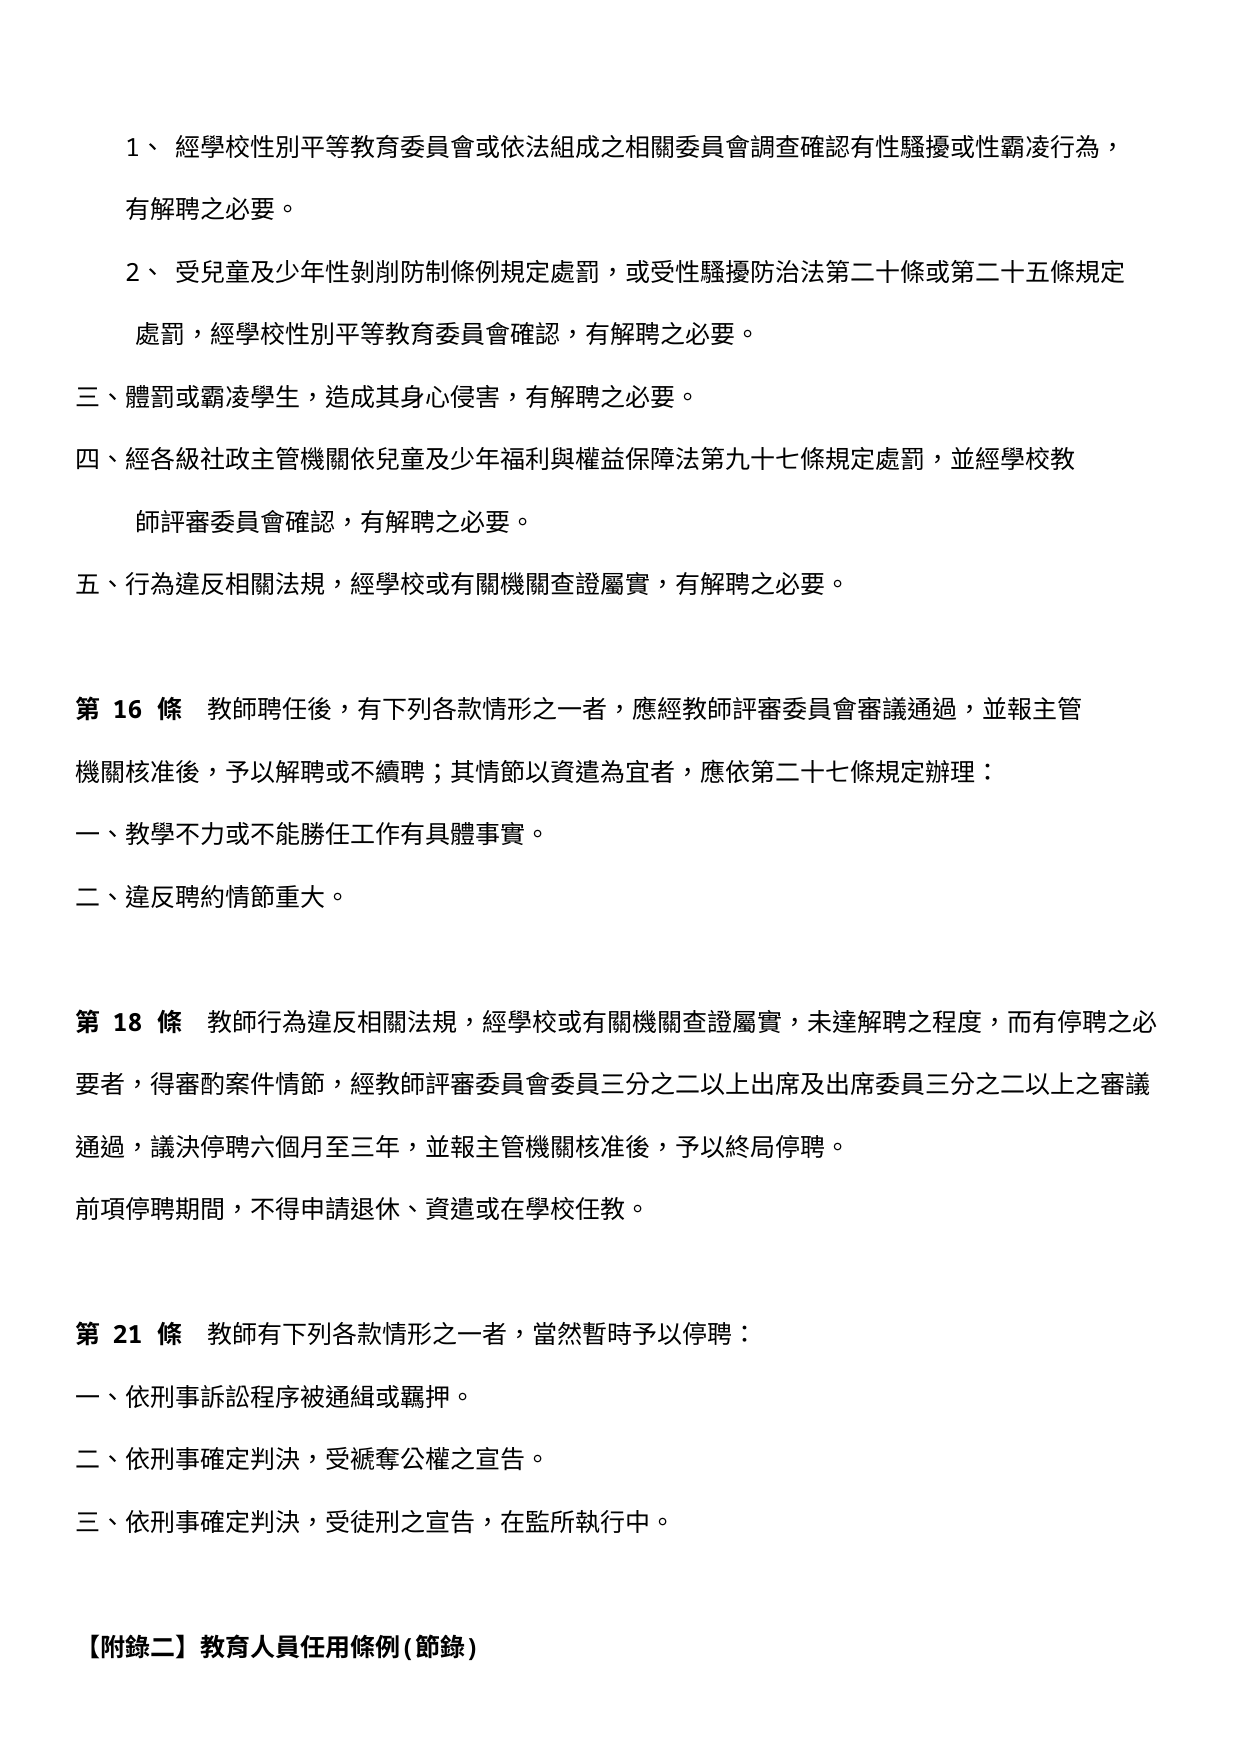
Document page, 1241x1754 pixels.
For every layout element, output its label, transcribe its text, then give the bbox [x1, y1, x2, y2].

text 處罰，經學校性別平等教育委員會確認，有解聘之必要。 [75, 291, 1165, 354]
text 三、依刑事確定判決，受徒刑之宣告，在監所執行中。 [75, 1479, 1165, 1541]
text 有解聘之必要。 [125, 166, 1165, 229]
list 經學校性別平等教育委員會或依法組成之相關委員會調查確認有性騷擾或性霸凌行為， [125, 104, 1165, 166]
text 一、教學不力或不能勝任工作有具體事實。 [75, 791, 1165, 854]
text 二、違反聘約情節重大。 [75, 854, 1165, 916]
text 五、行為違反相關法規，經學校或有關機關查證屬實，有解聘之必要。 [75, 541, 1165, 604]
list 受兒童及少年性剝削防制條例規定處罰，或受性騷擾防治法第二十條或第二十五條規定 [125, 229, 1165, 291]
text 第 18 條 教師行為違反相關法規，經學校或有關機關查證屬實，未達解聘之程度，而有停聘之必要者，得審酌案件情節，經教師評審委員會委員三分之二以上出席及出席委員三分之二以上之審議通過，議決停聘六個月至三年，並報主管機關核准後，予以終局停聘。 [75, 979, 1165, 1166]
text 第 21 條 教師有下列各款情形之一者，當然暫時予以停聘： [75, 1291, 1165, 1354]
text 四、經各級社政主管機關依兒童及少年福利與權益保障法第九十七條規定處罰，並經學校教 [75, 416, 1165, 479]
text 一、依刑事訴訟程序被通緝或羈押。 [75, 1354, 1165, 1416]
text 師評審委員會確認，有解聘之必要。 [75, 479, 1165, 541]
text 三、體罰或霸凌學生，造成其身心侵害，有解聘之必要。 [75, 354, 1165, 416]
text 【附錄二】教育人員任用條例(節錄) [75, 1604, 1165, 1666]
text 二、依刑事確定判決，受褫奪公權之宣告。 [75, 1416, 1165, 1479]
text 機關核准後，予以解聘或不續聘；其情節以資遣為宜者，應依第二十七條規定辦理： [75, 729, 1165, 791]
text 前項停聘期間，不得申請退休、資遣或在學校任教。 [75, 1166, 1165, 1229]
text 第 16 條 教師聘任後，有下列各款情形之一者，應經教師評審委員會審議通過，並報主管 [75, 666, 1165, 729]
